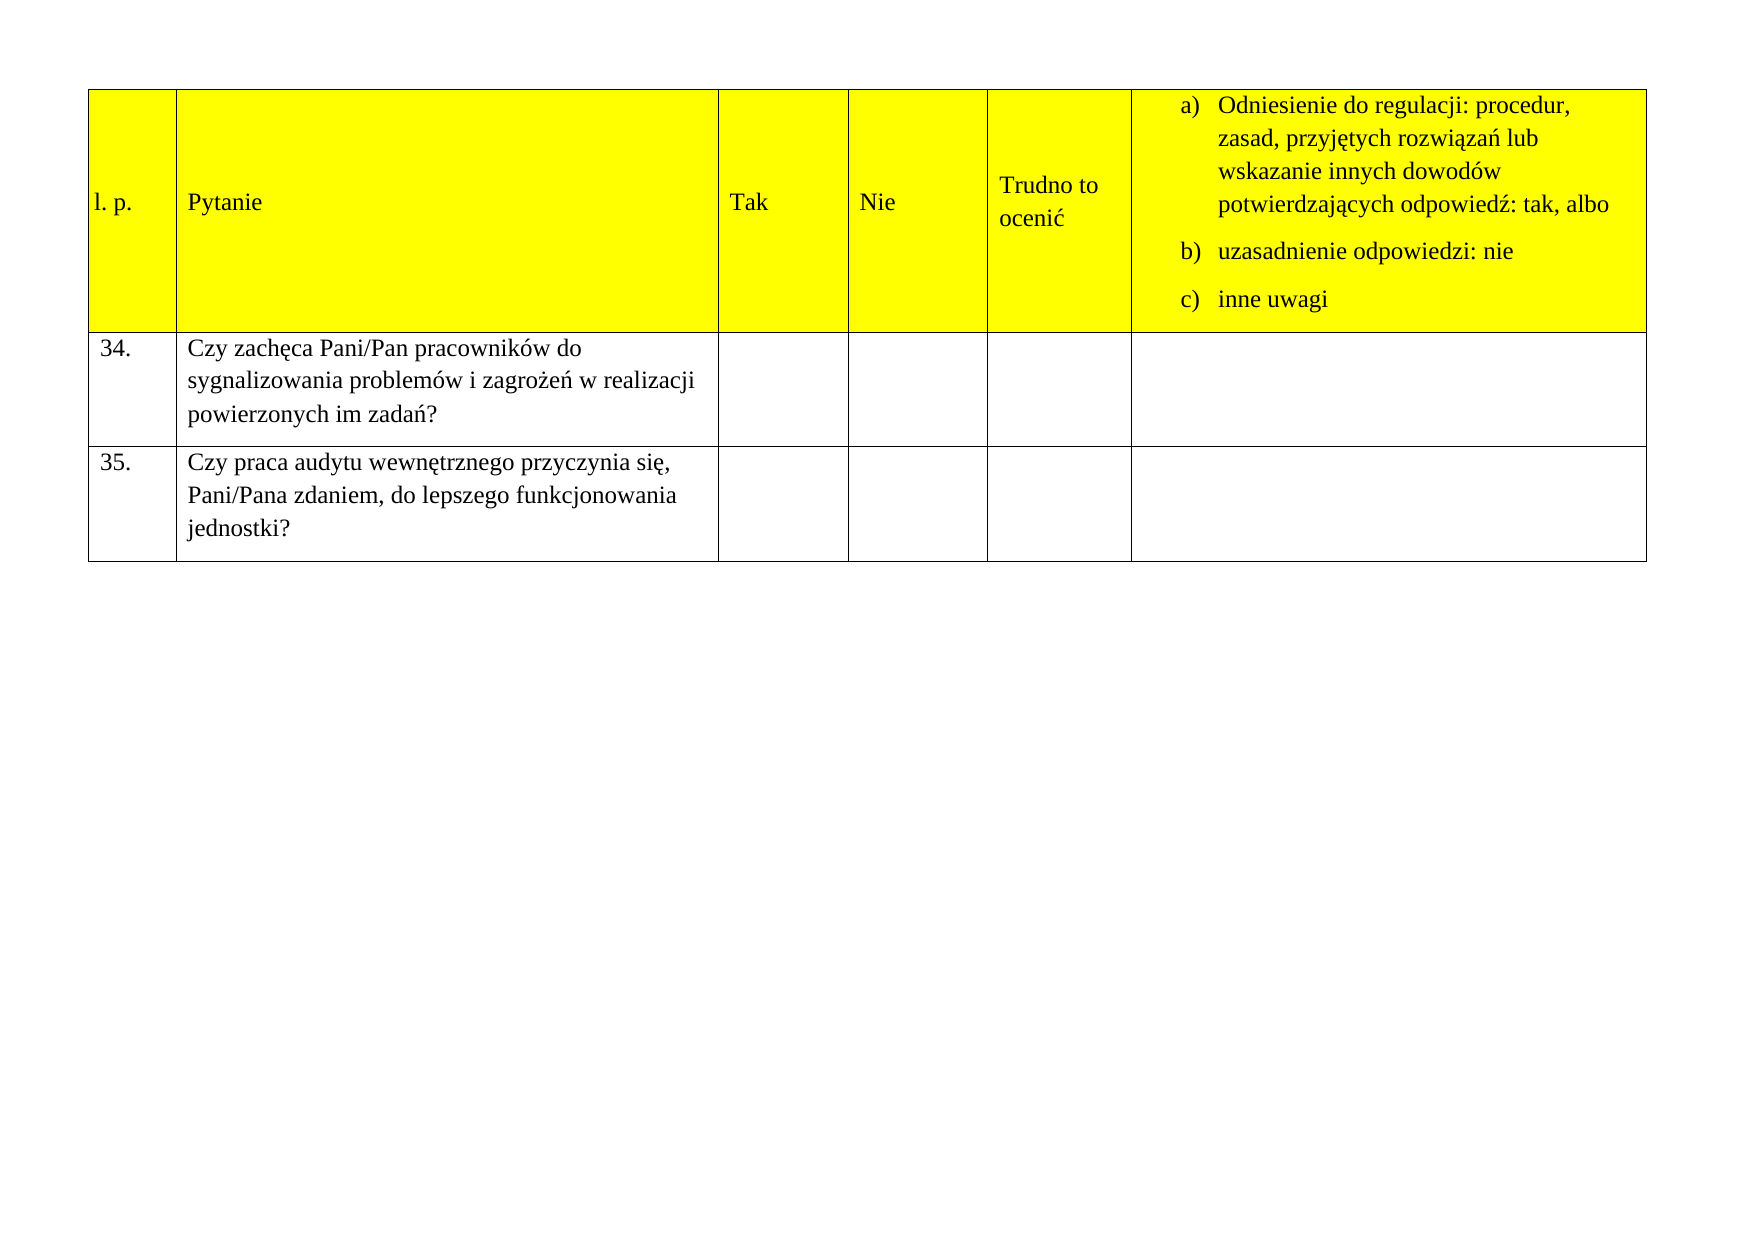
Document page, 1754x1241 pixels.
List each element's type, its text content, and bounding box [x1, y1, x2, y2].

table_cell Czy zachęca Pani/Pan pracowników do sygnalizowania problemów i zagrożeń w realizacji powierzonych im zadań? [177, 333, 718, 446]
table_header Pytanie [177, 90, 718, 332]
table_cell [849, 447, 987, 561]
table_cell [89, 333, 176, 446]
table_header Trudno to ocenić [988, 90, 1131, 332]
table_header Nie [849, 90, 987, 332]
table_cell [719, 333, 848, 446]
table_cell [1132, 447, 1646, 561]
table_header Odniesienie do regulacji: procedur, zasad, przyjętych rozwiązań lub wskazanie innych dowodów potwierdzających odpowiedź: tak, albo uzasadnienie odpowiedzi: nie inne uwagi [1132, 90, 1646, 332]
table_cell [988, 333, 1131, 446]
table_header l. p. [89, 90, 176, 332]
table_cell [1132, 333, 1646, 446]
table_header Tak [719, 90, 848, 332]
table_cell [89, 447, 176, 561]
table_cell Czy praca audytu wewnętrznego przyczynia się, Pani/Pana zdaniem, do lepszego funkcjonowania jednostki? [177, 447, 718, 561]
table_cell [849, 333, 987, 446]
table_cell [719, 447, 848, 561]
table_cell [988, 447, 1131, 561]
